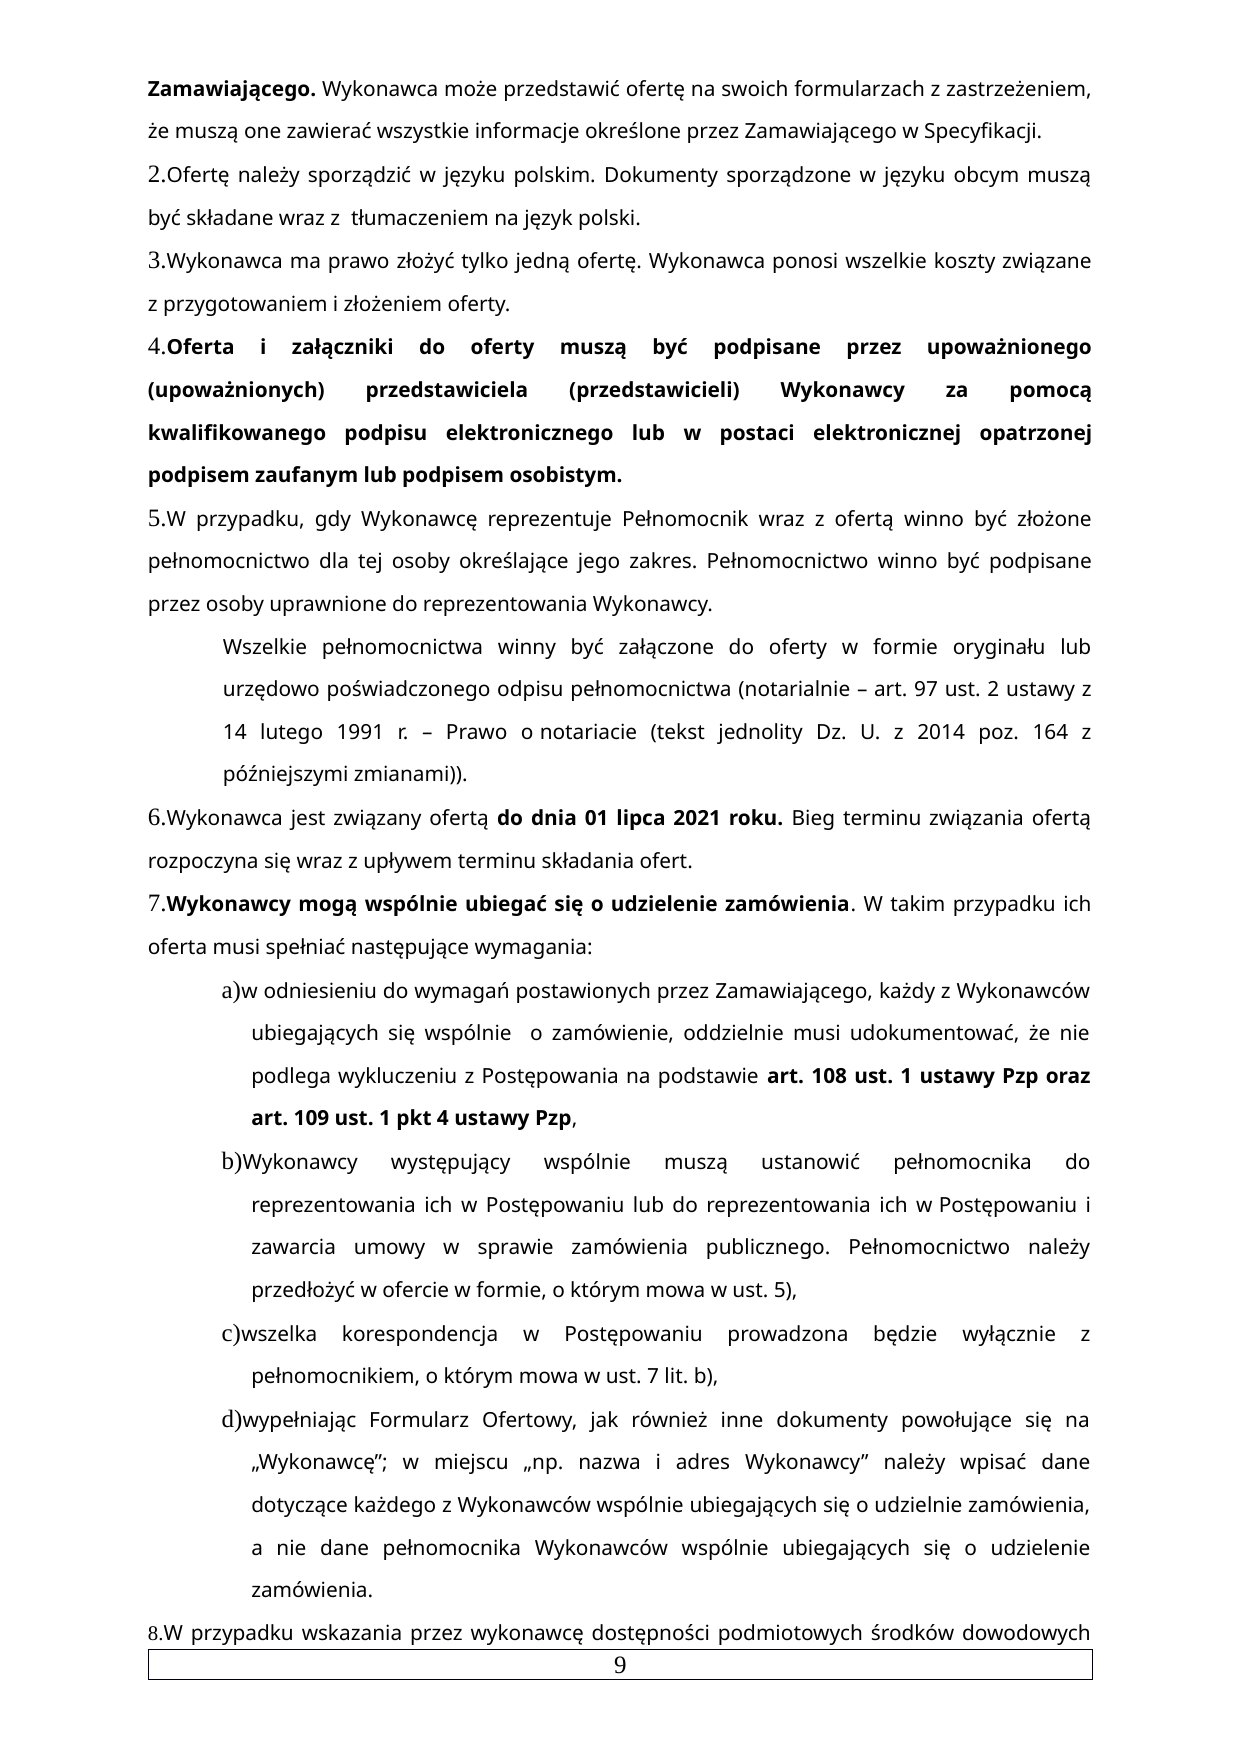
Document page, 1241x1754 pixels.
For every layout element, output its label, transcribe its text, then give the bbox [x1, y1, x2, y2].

list wszelka korespondencja w Postępowaniu prowadzona będzie wyłącznie z pełnomocnikiem, o którym mowa w ust. 7 lit. b), [221, 1318, 1091, 1390]
list w odniesieniu do wymagań postawionych przez Zamawiającego, każdy z Wykonawców ubiegających się wspólnie o zamówienie, oddzielnie musi udokumentować, że nie podlega wykluczeniu z Postępowania na podstawie art. 108 ust. 1 ustawy Pzp oraz art. 109 ust. 1 pkt 4 ustawy Pzp, [221, 975, 1091, 1132]
list W przypadku, gdy Wykonawcę reprezentuje Pełnomocnik wraz z ofertą winno być złożone pełnomocnictwo dla tej osoby określające jego zakres. Pełnomocnictwo winno być podpisane przez osoby uprawnione do reprezentowania Wykonawcy. [148, 503, 1093, 618]
list W przypadku wskazania przez wykonawcę dostępności podmiotowych środków dowodowych [148, 1618, 1092, 1646]
list Ofertę należy sporządzić w języku polskim. Dokumenty sporządzone w języku obcym muszą być składane wraz z tłumaczeniem na język polski. [148, 159, 1093, 231]
text Wszelkie pełnomocnictwa winny być załączone do oferty w formie oryginału lub urzędowo poświadczonego odpisu pełnomocnictwa (notarialnie – art. 97 ust. 2 ustawy z 14 lutego 1991 r. – Prawo o notariacie (tekst jednolity Dz. U. z 2014 poz. 164 z późniejszymi zmianami)). [223, 632, 1093, 788]
list Wykonawca ma prawo złożyć tylko jedną ofertę. Wykonawca ponosi wszelkie koszty związane z przygotowaniem i złożeniem oferty. [148, 245, 1093, 317]
list wypełniając Formularz Ofertowy, jak również inne dokumenty powołujące się na „Wykonawcę”; w miejscu „np. nazwa i adres Wykonawcy” należy wpisać dane dotyczące każdego z Wykonawców wspólnie ubiegających się o udzielnie zamówienia, a nie dane pełnomocnika Wykonawców wspólnie ubiegających się o udzielenie zamówienia. [221, 1404, 1091, 1604]
list Oferta i załączniki do oferty muszą być podpisane przez upoważnionego (upoważnionych) przedstawiciela (przedstawicieli) Wykonawcy za pomocą kwalifikowanego podpisu elektronicznego lub w postaci elektronicznej opatrzonej podpisem zaufanym lub podpisem osobistym. [148, 331, 1093, 489]
list Wykonawcy występujący wspólnie muszą ustanowić pełnomocnika do reprezentowania ich w Postępowaniu lub do reprezentowania ich w Postępowaniu i zawarcia umowy w sprawie zamówienia publicznego. Pełnomocnictwo należy przedłożyć w ofercie w formie, o którym mowa w ust. 5), [221, 1146, 1091, 1303]
list Zamawiającego. Wykonawca może przedstawić ofertę na swoich formularzach z zastrzeżeniem, że muszą one zawierać wszystkie informacje określone przez Zamawiającego w Specyfikacji. [148, 74, 1093, 145]
list Wykonawcy mogą wspólnie ubiegać się o udzielenie zamówienia. W takim przypadku ich oferta musi spełniać następujące wymagania: [148, 888, 1092, 961]
list Wykonawca jest związany ofertą do dnia 01 lipca 2021 roku. Bieg terminu związania ofertą rozpoczyna się wraz z upływem terminu składania ofert. [148, 802, 1092, 874]
